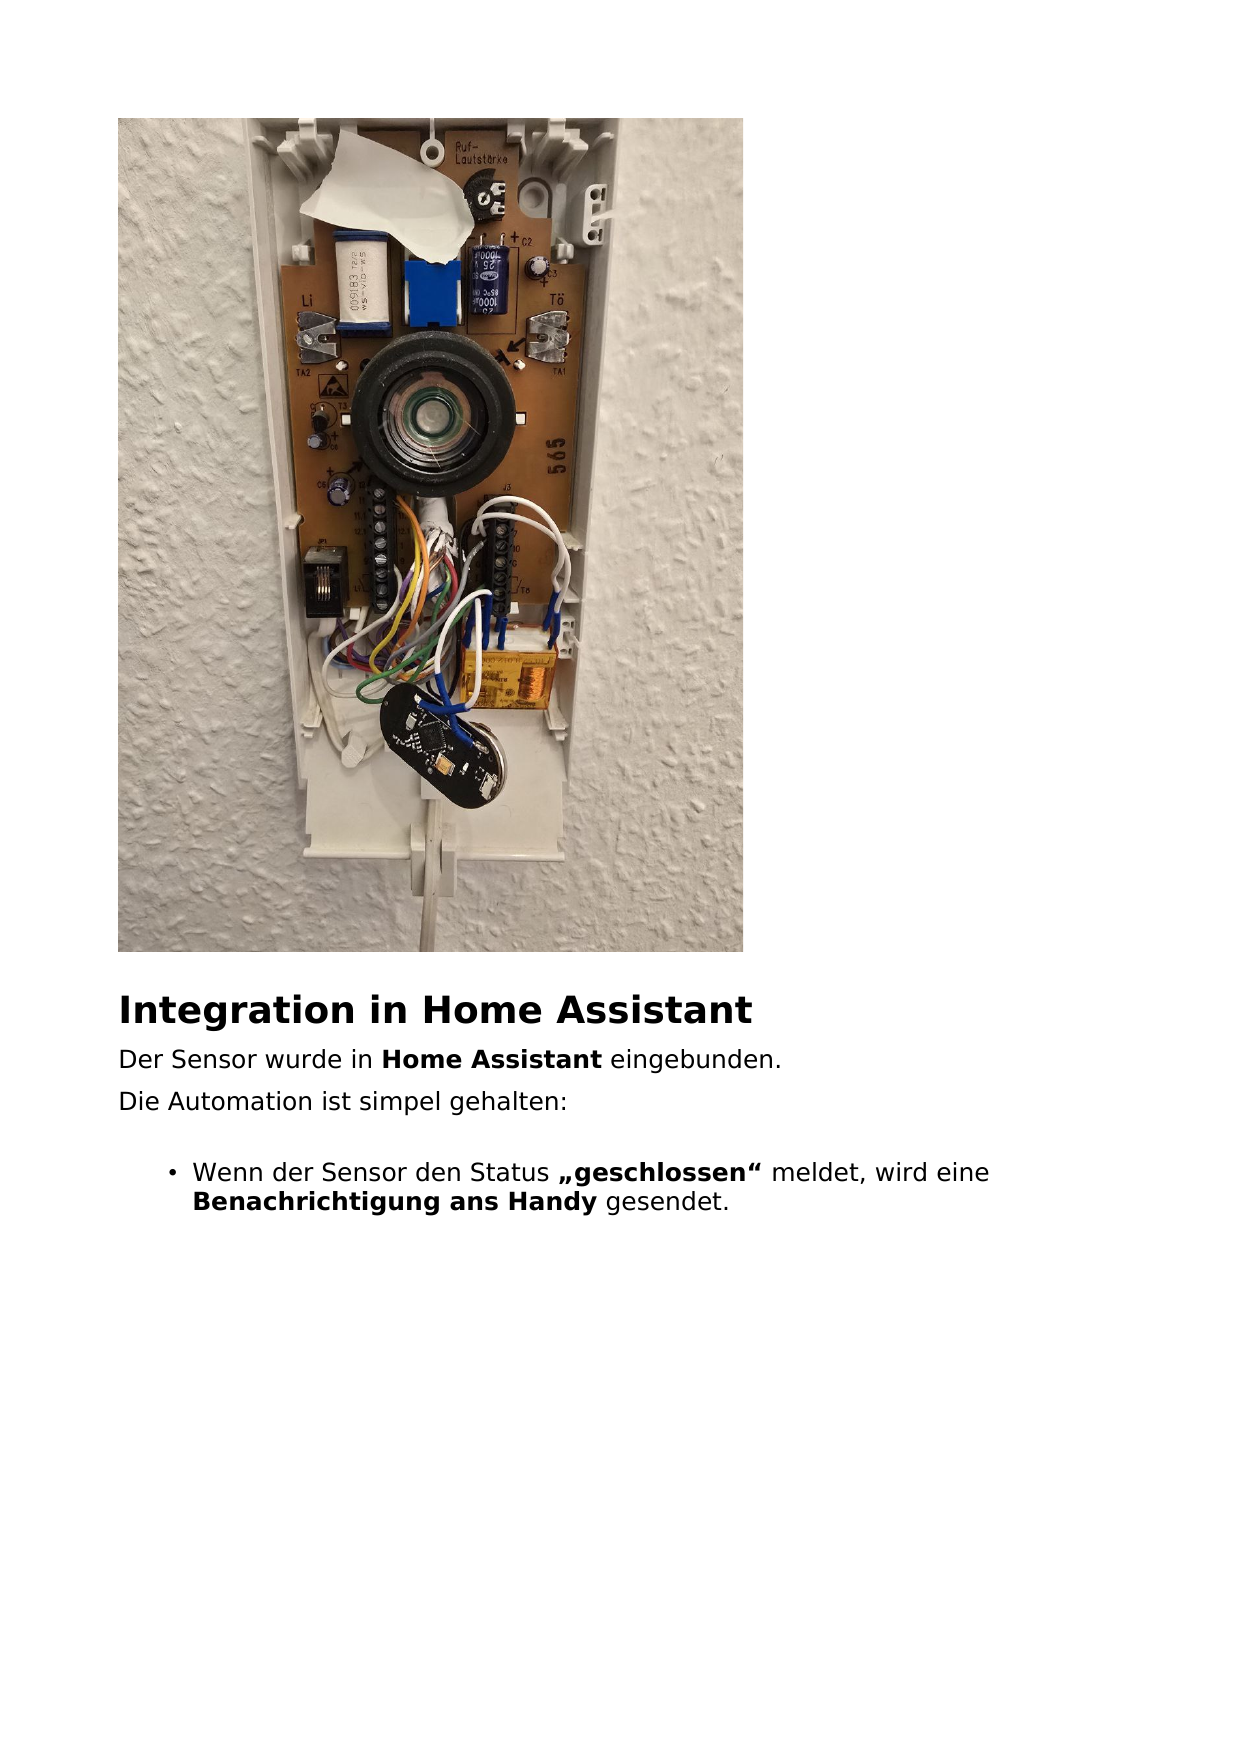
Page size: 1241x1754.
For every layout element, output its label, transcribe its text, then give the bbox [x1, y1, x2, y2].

picture [118, 118, 744, 952]
subtitle Integration in Home Assistant [118, 989, 1122, 1033]
text Der Sensor wurde in Home Assistant eingebunden. [118, 1045, 1122, 1074]
text Die Automation ist simpel gehalten: [118, 1087, 1122, 1116]
list Wenn der Sensor den Status „geschlossen“ meldet, wird eine Benachrichtigung ans Handy gesendet. [177, 1158, 1122, 1216]
